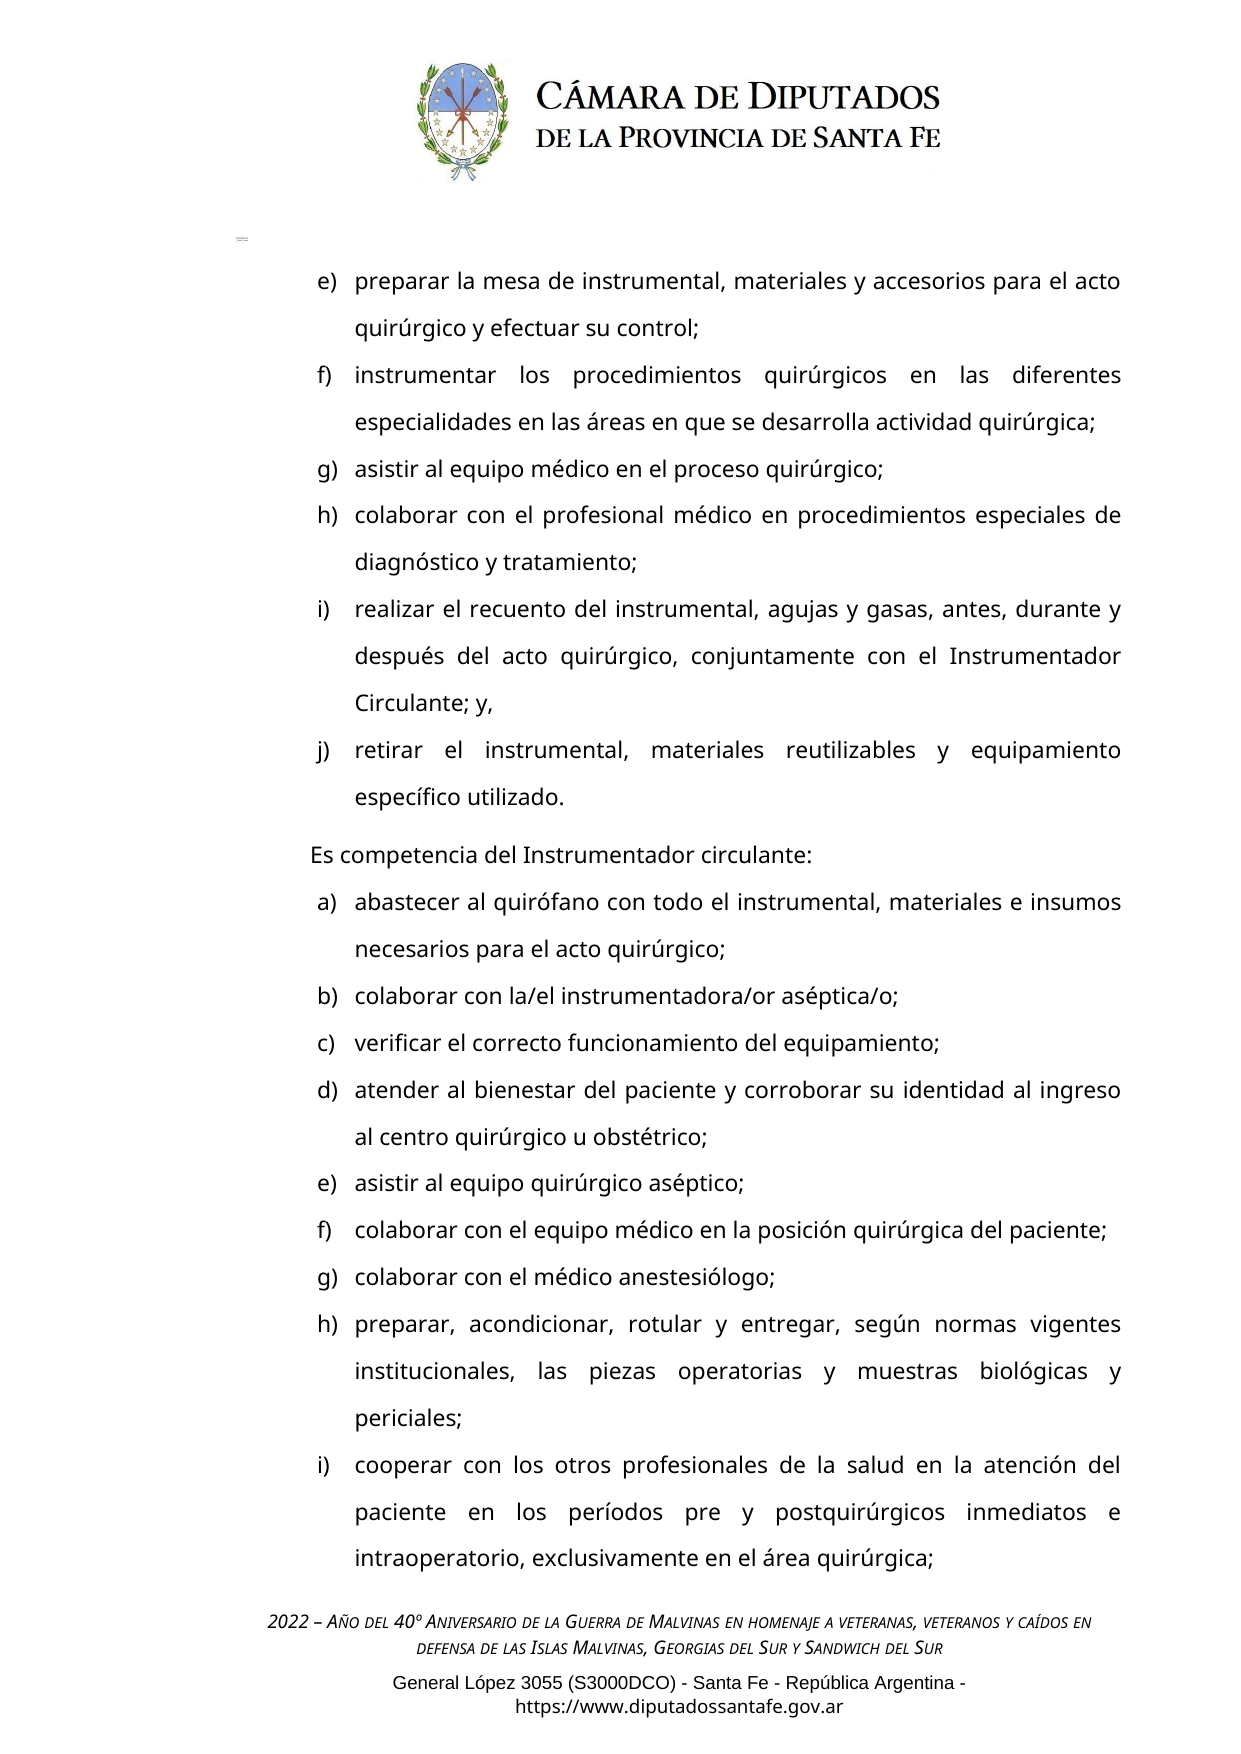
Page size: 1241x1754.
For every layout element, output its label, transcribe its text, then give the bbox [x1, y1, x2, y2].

list preparar, acondicionar, rotular y entregar, según normas vigentes institucionales, las piezas operatorias y muestras biológicas y periciales; [317, 1308, 1122, 1433]
list retirar el instrumental, materiales reutilizables y equipamiento específico utilizado. [317, 734, 1122, 812]
list asistir al equipo médico en el proceso quirúrgico; [317, 452, 1122, 484]
list verificar el correcto funcionamiento del equipamiento; [317, 1027, 1122, 1058]
picture [236, 236, 249, 243]
list abastecer al quirófano con todo el instrumental, materiales e insumos necesarios para el acto quirúrgico; [317, 886, 1122, 964]
list cooperar con los otros profesionales de la salud en la atención del paciente en los períodos pre y postquirúrgicos inmediatos e intraoperatorio, exclusivamente en el área quirúrgica; [317, 1449, 1122, 1574]
list colaborar con el profesional médico en procedimientos especiales de diagnóstico y tratamiento; [317, 499, 1122, 577]
list colaborar con la/el instrumentadora/or aséptica/o; [317, 980, 1122, 1011]
list colaborar con el equipo médico en la posición quirúrgica del paciente; [317, 1214, 1122, 1246]
list preparar la mesa de instrumental, materiales y accesorios para el acto quirúrgico y efectuar su control; [317, 265, 1122, 343]
list colaborar con el médico anestesiólogo; [317, 1261, 1122, 1292]
list instrumentar los procedimientos quirúrgicos en las diferentes especialidades en las áreas en que se desarrolla actividad quirúrgica; [317, 359, 1122, 437]
list asistir al equipo quirúrgico aséptico; [317, 1167, 1122, 1199]
picture [413, 59, 945, 183]
list realizar el recuento del instrumental, agujas y gasas, antes, durante y después del acto quirúrgico, conjuntamente con el Instrumentador Circulante; y, [317, 593, 1122, 718]
text Es competencia del Instrumentador circulante: [310, 839, 1122, 871]
list atender al bienestar del paciente y corroborar su identidad al ingreso al centro quirúrgico u obstétrico; [317, 1074, 1122, 1152]
